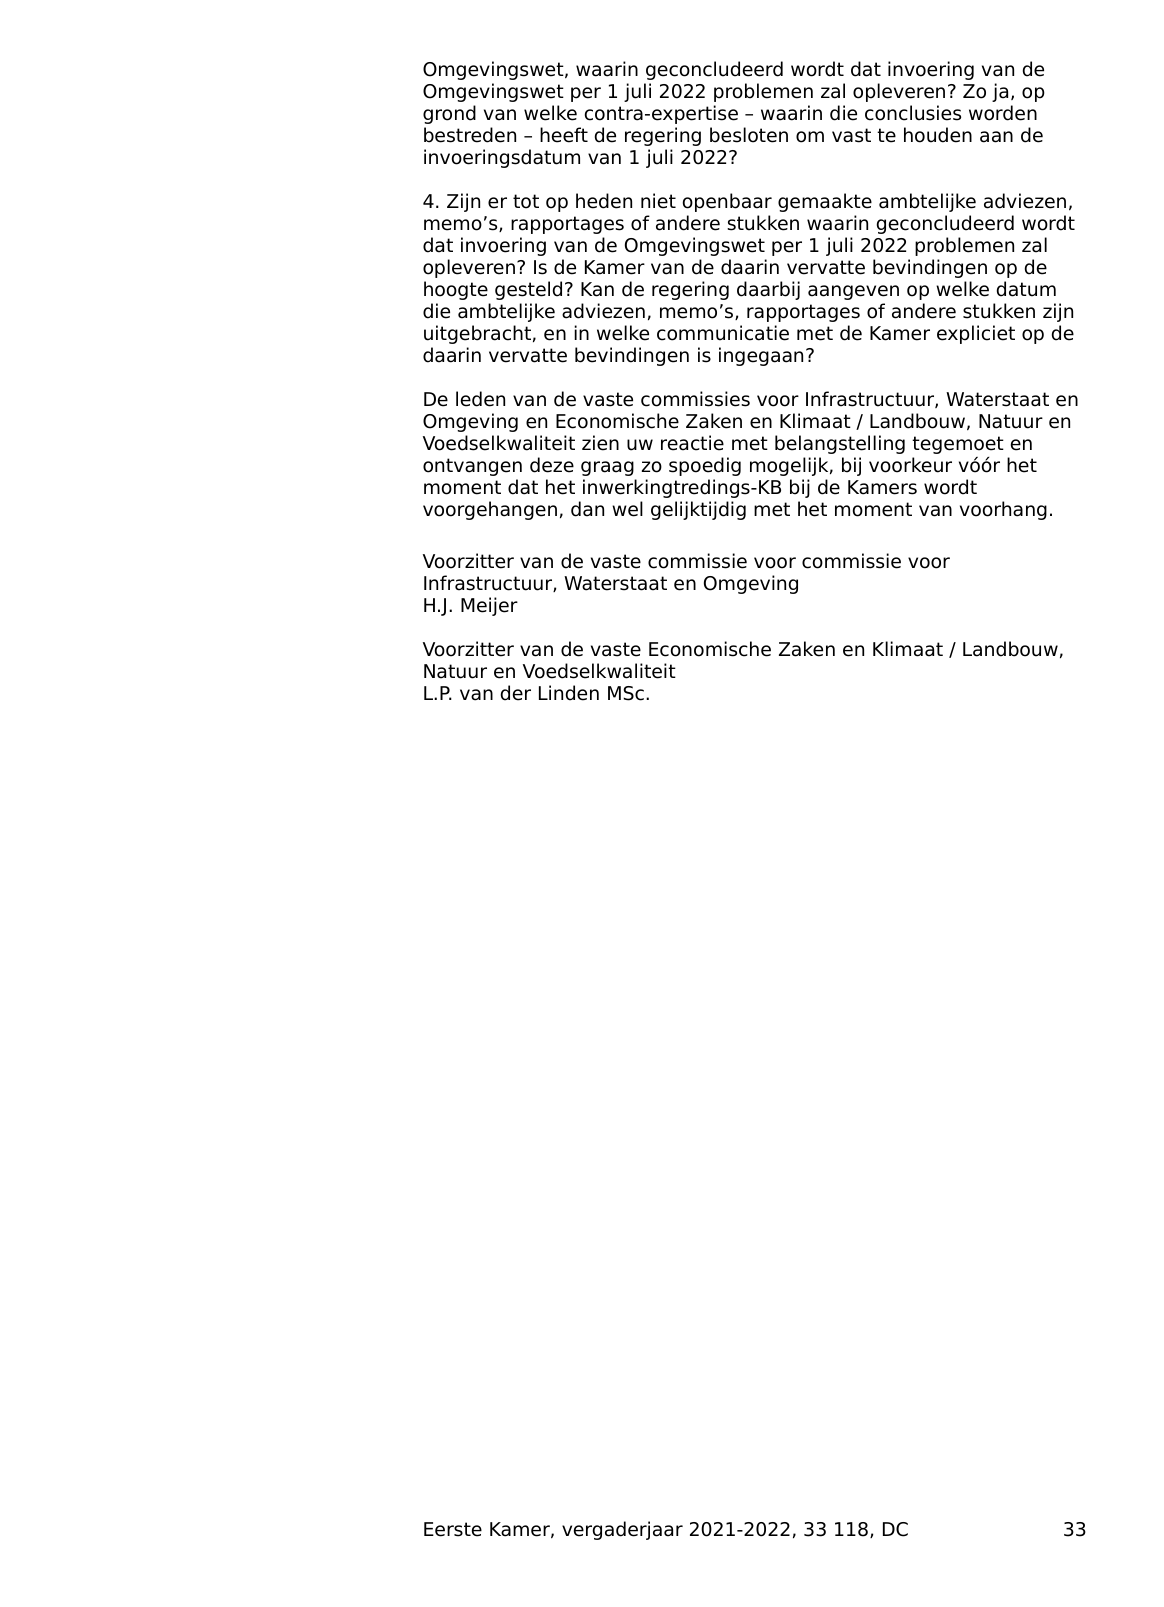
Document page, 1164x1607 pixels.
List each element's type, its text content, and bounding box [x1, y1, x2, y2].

text Omgevingswet, waarin geconcludeerd wordt dat invoering van de Omgevingswet per 1 juli 2022 problemen zal opleveren? Zo ja, op grond van welke contra-expertise – waarin die conclusies worden bestreden – heeft de regering besloten om vast te houden aan de invoeringsdatum van 1 juli 2022? [422, 59, 1087, 169]
text Voorzitter van de vaste Economische Zaken en Klimaat / Landbouw, Natuur en Voedselkwaliteit L.P. van der Linden MSc. [422, 639, 1087, 705]
text Voorzitter van de vaste commissie voor commissie voor Infrastructuur, Waterstaat en Omgeving H.J. Meijer [422, 551, 1087, 617]
text 4. Zijn er tot op heden niet openbaar gemaakte ambtelijke adviezen, memo’s, rapportages of andere stukken waarin geconcludeerd wordt dat invoering van de Omgevingswet per 1 juli 2022 problemen zal opleveren? Is de Kamer van de daarin vervatte bevindingen op de hoogte gesteld? Kan de regering daarbij aangeven op welke datum die ambtelijke adviezen, memo’s, rapportages of andere stukken zijn uitgebracht, en in welke communicatie met de Kamer expliciet op de daarin vervatte bevindingen is ingegaan? [422, 191, 1087, 367]
text De leden van de vaste commissies voor Infrastructuur, Waterstaat en Omgeving en Economische Zaken en Klimaat / Landbouw, Natuur en Voedselkwaliteit zien uw reactie met belangstelling tegemoet en ontvangen deze graag zo spoedig mogelijk, bij voorkeur vóór het moment dat het inwerkingtredings-KB bij de Kamers wordt voorgehangen, dan wel gelijktijdig met het moment van voorhang. [422, 389, 1087, 521]
